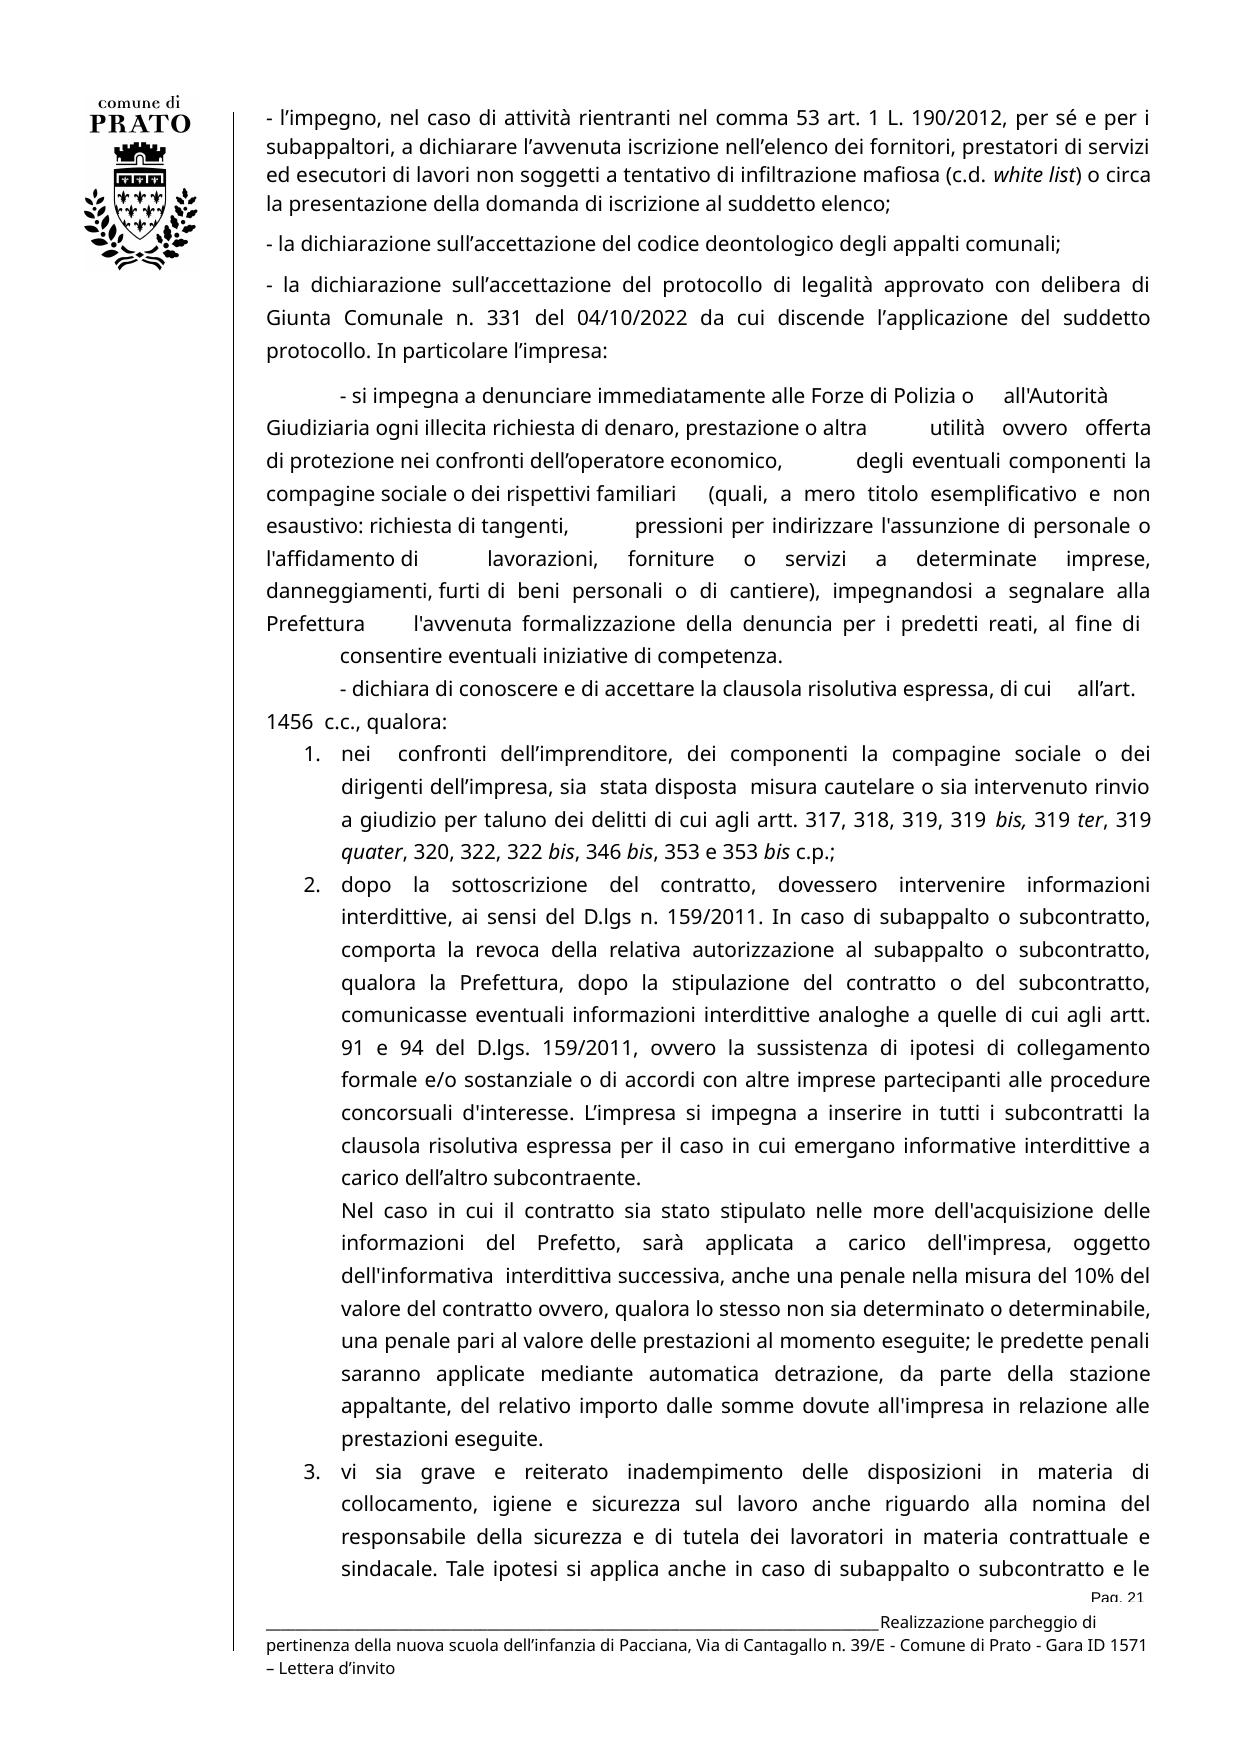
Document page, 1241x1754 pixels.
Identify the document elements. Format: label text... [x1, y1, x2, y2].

text - si impegna a denunciare immediatamente alle Forze di Polizia o all'Autorità Giudiziaria ogni illecita richiesta di denaro, prestazione o altra utilità ovvero offerta di protezione nei confronti dell’operatore economico, degli eventuali componenti la compagine sociale o dei rispettivi familiari (quali, a mero titolo esemplificativo e non esaustivo: richiesta di tangenti, pressioni per indirizzare l'assunzione di personale o l'affidamento di lavorazioni, forniture o servizi a determinate imprese, danneggiamenti, furti di beni personali o di cantiere), impegnandosi a segnalare alla Prefettura l'avvenuta formalizzazione della denuncia per i predetti reati, al fine di consentire eventuali iniziative di competenza. [266, 381, 1152, 670]
picture [83, 94, 199, 271]
list nei confronti dell’imprenditore, dei componenti la compagine sociale o dei dirigenti dell’impresa, sia stata disposta misura cautelare o sia intervenuto rinvio a giudizio per taluno dei delitti di cui agli artt. 317, 318, 319, 319 bis, 319 ter, 319 quater, 320, 322, 322 bis, 346 bis, 353 e 353 bis c.p.; [303, 739, 1152, 866]
text - la dichiarazione sull’accettazione del codice deontologico degli appalti comunali; [266, 229, 1152, 258]
text Nel caso in cui il contratto sia stato stipulato nelle more dell'acquisizione delle informazioni del Prefetto, sarà applicata a carico dell'impresa, oggetto dell'informativa interdittiva successiva, anche una penale nella misura del 10% del valore del contratto ovvero, qualora lo stesso non sia determinato o determinabile, una penale pari al valore delle prestazioni al momento eseguite; le predette penali saranno applicate mediante automatica detrazione, da parte della stazione appaltante, del relativo importo dalle somme dovute all'impresa in relazione alle prestazioni eseguite. [341, 1196, 1152, 1453]
text - dichiara di conoscere e di accettare la clausola risolutiva espressa, di cui all’art. 1456 c.c., qualora: [266, 674, 1152, 735]
text - l’impegno, nel caso di attività rientranti nel comma 53 art. 1 L. 190/2012, per sé e per i subappaltori, a dichiarare l’avvenuta iscrizione nell’elenco dei fornitori, prestatori di servizi ed esecutori di lavori non soggetti a tentativo di infiltrazione mafiosa (c.d. white list) o circa la presentazione della domanda di iscrizione al suddetto elenco; [266, 103, 1152, 217]
text - la dichiarazione sull’accettazione del protocollo di legalità approvato con delibera di Giunta Comunale n. 331 del 04/10/2022 da cui discende l’applicazione del suddetto protocollo. In particolare l’impresa: [266, 271, 1152, 364]
list dopo la sottoscrizione del contratto, dovessero intervenire informazioni interdittive, ai sensi del D.lgs n. 159/2011. In caso di subappalto o subcontratto, comporta la revoca della relativa autorizzazione al subappalto o subcontratto, qualora la Prefettura, dopo la stipulazione del contratto o del subcontratto, comunicasse eventuali informazioni interdittive analoghe a quelle di cui agli artt. 91 e 94 del D.lgs. 159/2011, ovvero la sussistenza di ipotesi di collegamento formale e/o sostanziale o di accordi con altre imprese partecipanti alle procedure concorsuali d'interesse. L’impresa si impegna a inserire in tutti i subcontratti la clausola risolutiva espressa per il caso in cui emergano informative interdittive a carico dell’altro subcontraente. [303, 870, 1152, 1192]
list vi sia grave e reiterato inadempimento delle disposizioni in materia di collocamento, igiene e sicurezza sul lavoro anche riguardo alla nomina del responsabile della sicurezza e di tutela dei lavoratori in materia contrattuale e sindacale. Tale ipotesi si applica anche in caso di subappalto o subcontratto e le [303, 1457, 1152, 1583]
